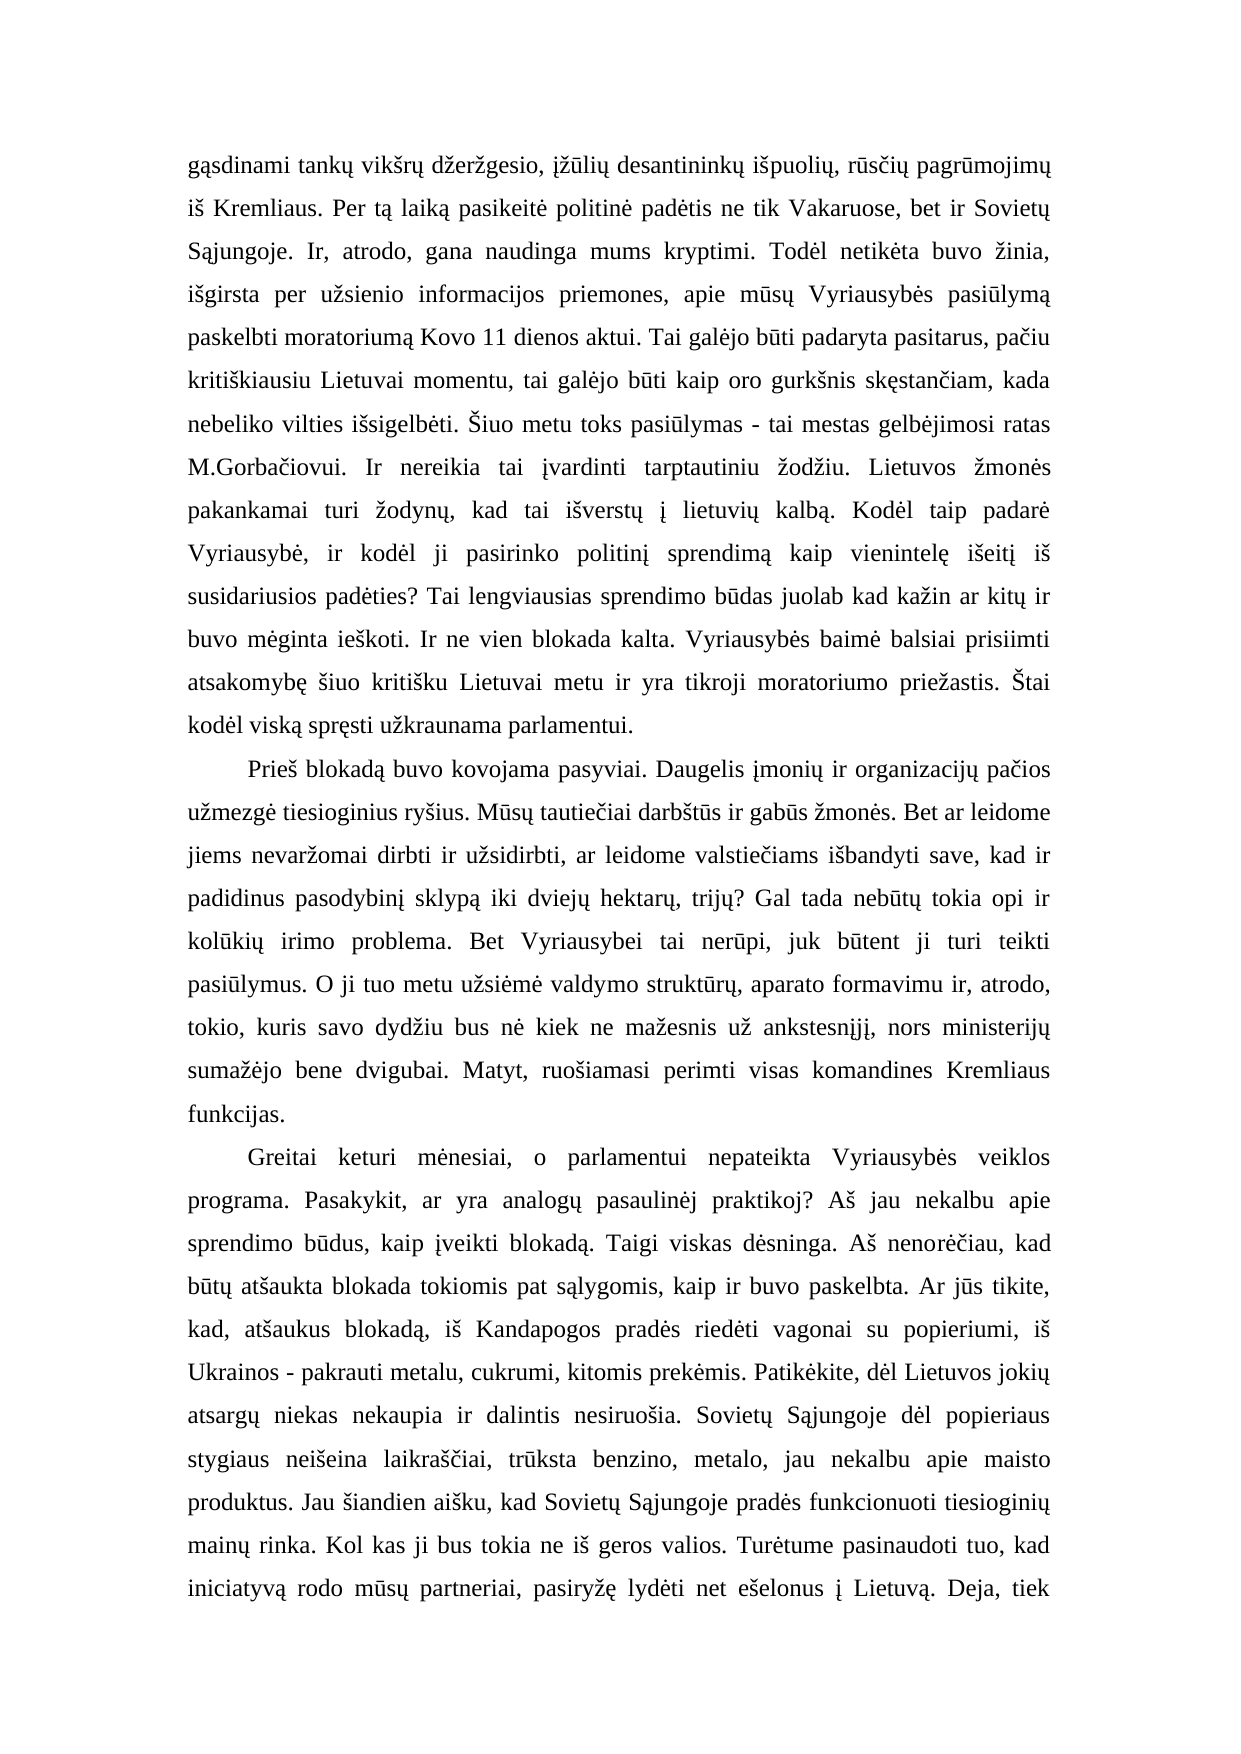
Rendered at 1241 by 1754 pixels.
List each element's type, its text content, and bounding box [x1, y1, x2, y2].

text gąsdinami tankų vikšrų džeržgesio, įžūlių desantininkų iš­puolių, rūsčių pagrūmojimų iš Kremliaus. Per tą laiką pasikeitė politinė padėtis ne tik Vakaruose, bet ir Sovietų Sąjungoje. Ir, atrodo, gana naudinga mums kryptimi. Todėl netikėta buvo žinia, išgirsta per užsienio informacijos priemones, apie mūsų Vyriausybės pasiūlymą paskelbti moratoriumą Kovo 11 dienos aktui. Tai galėjo būti padaryta pasitarus, pačiu kritiškiausiu Lietu­vai momentu, tai galėjo būti kaip oro gurkšnis skęstančiam, kada nebeliko vilties išsigelbėti. Šiuo metu toks pasiūlymas - tai mestas gelbėjimosi ratas M.Gorbačiovui. Ir nereikia tai įvardinti tarptautiniu žodžiu. Lietuvos žmo­nės pakankamai turi žodynų, kad tai išverstų į lietuvių kalbą. Kodėl taip padarė Vyriausybė, ir kodėl ji pasirinko politinį sprendimą kaip vienintelę išeitį iš susidariusios padėties? Tai lengviausias sprendimo būdas juolab kad kažin ar kitų ir buvo mėginta ieškoti. Ir ne vien blokada kalta. Vyriausybės baimė balsiai prisiimti atsakomybę šiuo kritišku Lietuvai metu ir yra tikroji moratoriumo priežastis. Štai kodėl viską spręsti užkraunama parlamentui. [187, 150, 1051, 739]
text Prieš blokadą buvo kovojama pasyviai. Daugelis įmonių ir organizacijų pačios užmezgė tiesioginius ryšius. Mūsų tautiečiai darbštūs ir gabūs žmonės. Bet ar leidome jiems nevaržomai dirbti ir užsidirbti, ar leidome valstiečiams išbandyti save, kad ir padidinus pasodybinį sklypą iki dviejų hektarų, trijų? Gal tada nebūtų tokia opi ir kolūkių irimo problema. Bet Vyriausybei tai nerūpi, juk būtent ji turi teikti pasiūlymus. O ji tuo metu užsiėmė valdy­mo struktūrų, aparato formavimu ir, atrodo, tokio, kuris savo dydžiu bus nė kiek ne mažesnis už ankstesnįjį, nors ministerijų sumažėjo bene dvigubai. Matyt, ruošiamasi perimti visas komandines Kremliaus funkcijas. [187, 754, 1051, 1127]
text Greitai keturi mėnesiai, o parlamentui nepateikta Vyriausybės veiklos programa. Pasakykit, ar yra analogų pasaulinėj praktikoj? Aš jau nekalbu apie sprendimo būdus, kaip įveikti blokadą. Taigi viskas dėsninga. Aš neno­rėčiau, kad būtų atšaukta blokada tokiomis pat sąlygomis, kaip ir buvo paskelbta. Ar jūs tikite, kad, atšaukus blokadą, iš Kandapogos pradės riedėti vagonai su popieriumi, iš Ukrainos - pakrauti metalu, cukrumi, kitomis prekėmis. Patikėkite, dėl Lietuvos jokių atsargų niekas nekaupia ir dalintis nesiruošia. Sovietų Sąjungoje dėl popieriaus stygiaus neišeina laikraščiai, trūksta benzino, metalo, jau nekalbu apie maisto produktus. Jau šiandien aišku, kad Sovietų Sąjungoje pradės funkcionuoti tiesioginių mainų rinka. Kol kas ji bus tokia ne iš geros valios. Turėtume pasinaudoti tuo, kad iniciatyvą rodo mūsų partneriai, pasiryžę lydėti net ešelonus į Lietuvą. Deja, tiek [187, 1142, 1051, 1602]
